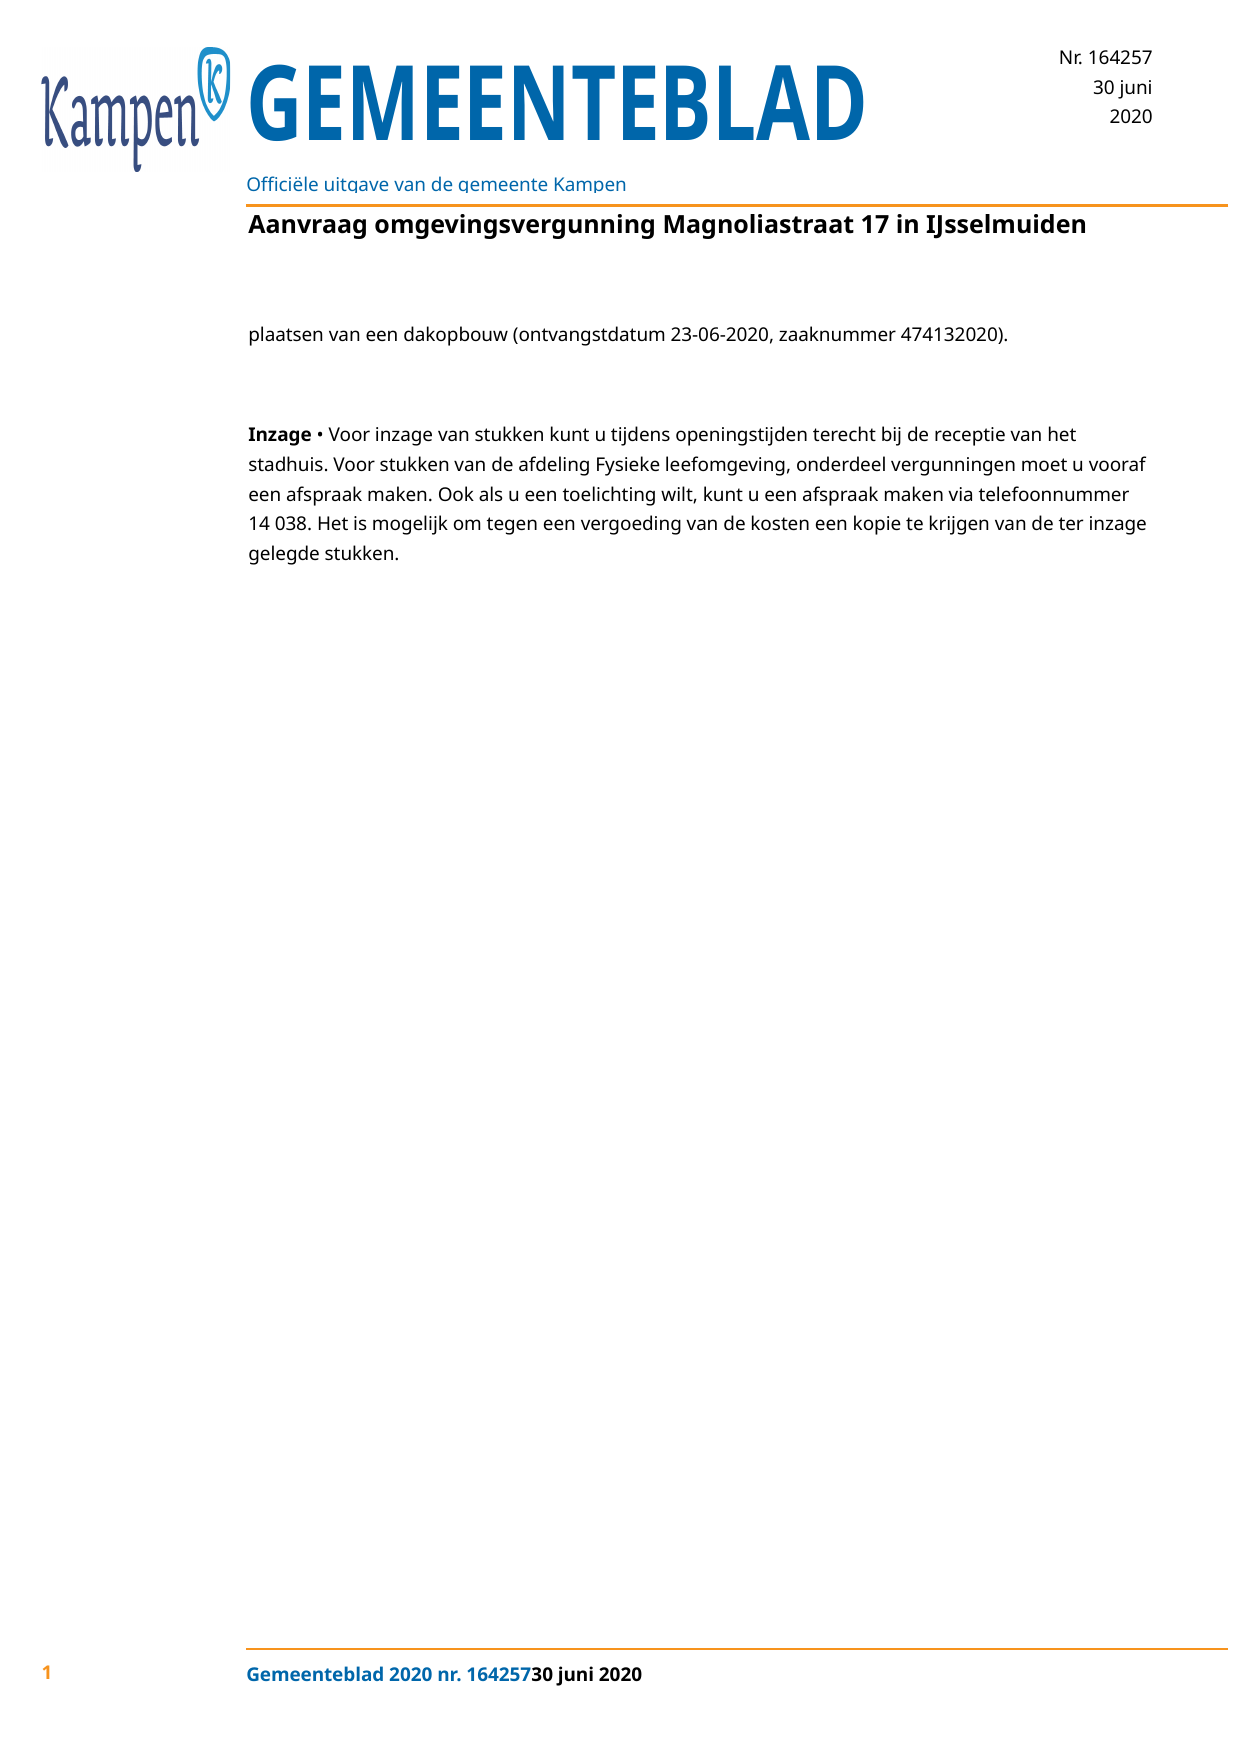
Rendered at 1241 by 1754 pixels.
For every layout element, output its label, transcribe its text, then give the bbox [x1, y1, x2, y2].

text Inzage • Voor inzage van stukken kunt u tijdens openingstijden terecht bij de receptie van het stadhuis. Voor stukken van de afdeling Fysieke leefomgeving, onderdeel vergunningen moet u vooraf een afspraak maken. Ook als u een toelichting wilt, kunt u een afspraak maken via telefoonnummer 14 038. Het is mogelijk om tegen een vergoeding van de kosten een kopie te krijgen van de ter inzage gelegde stukken. [248, 422, 1152, 566]
text Aanvraag omgevingsvergunning Magnoliastraat 17 in IJsselmuiden [248, 207, 1152, 241]
text plaatsen van een dakopbouw (ontvangstdatum 23-06-2020, zaaknummer 474132020). [248, 321, 1152, 346]
picture [41, 47, 231, 172]
